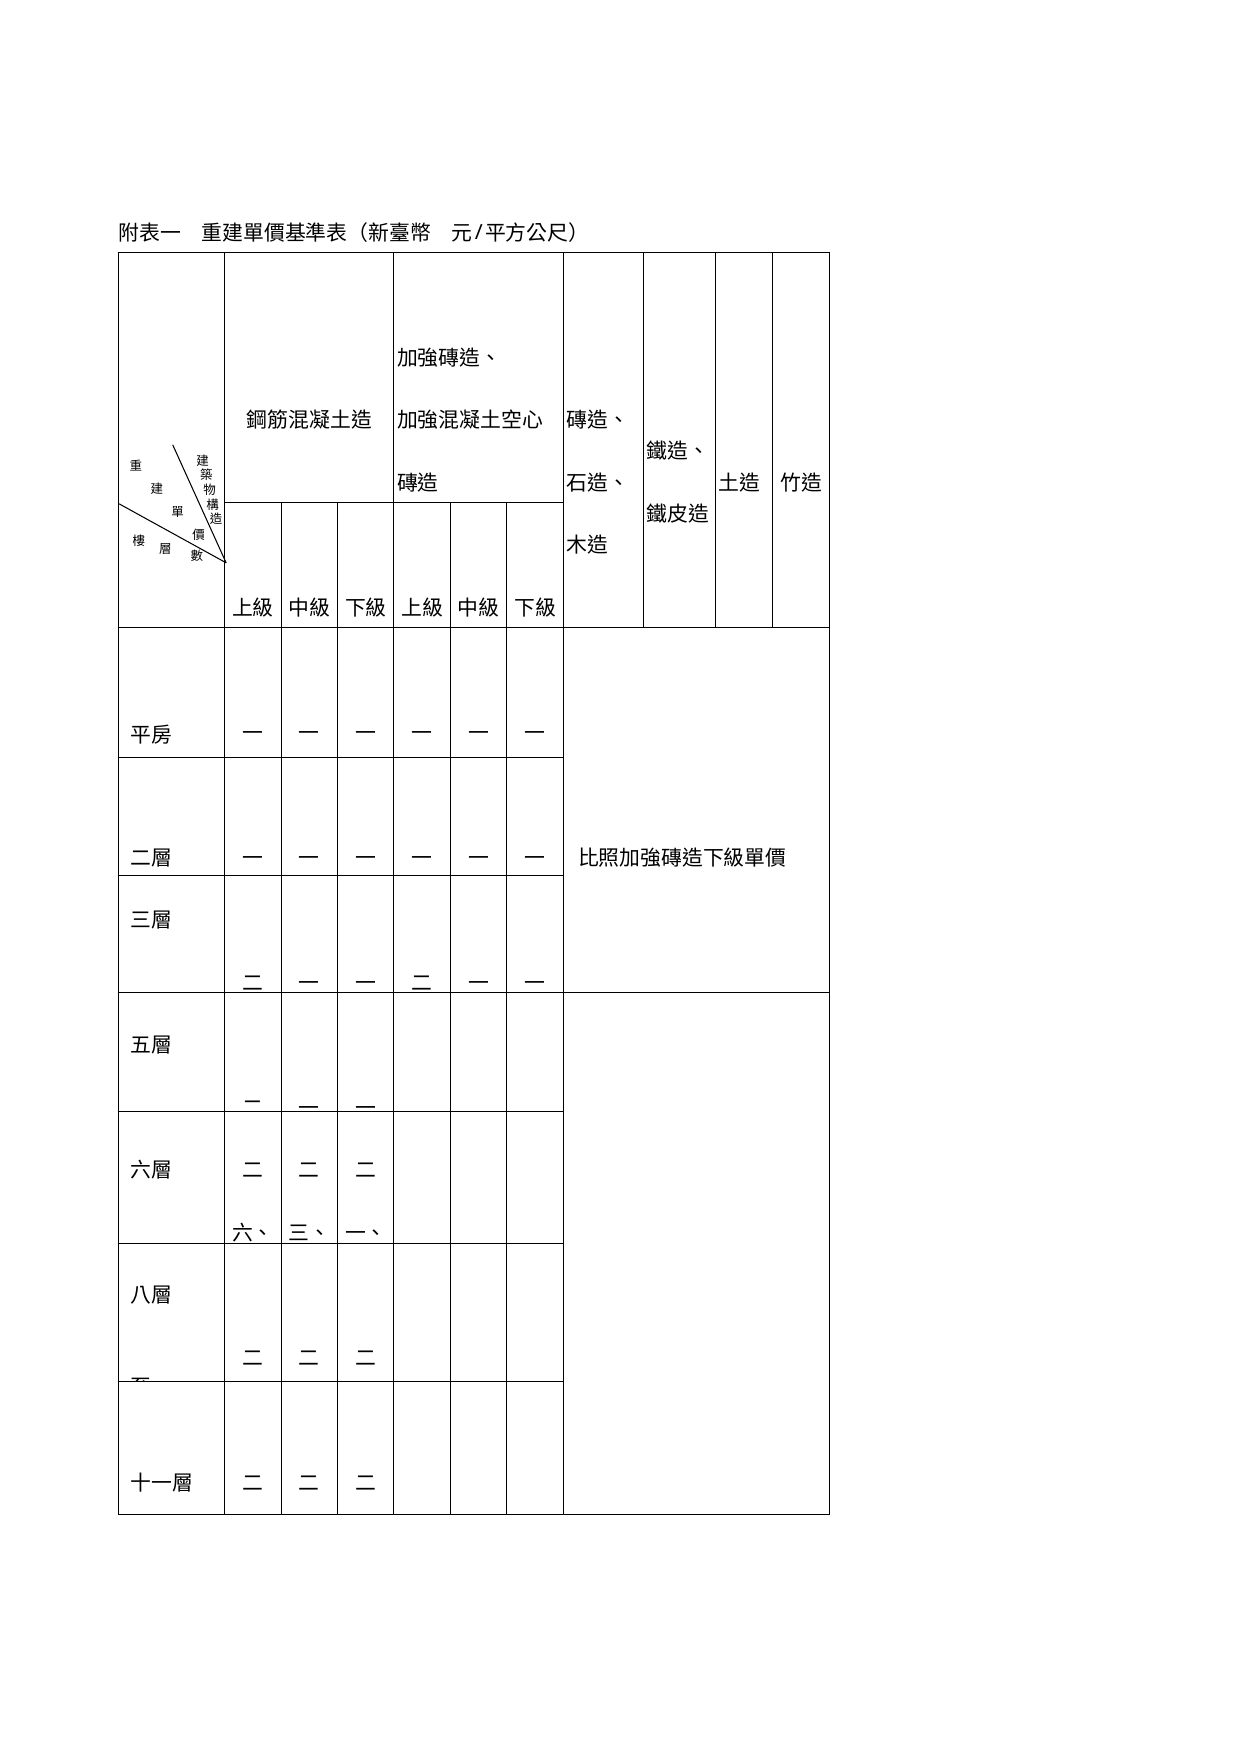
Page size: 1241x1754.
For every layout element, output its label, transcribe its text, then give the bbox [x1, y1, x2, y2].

table_cell [507, 1112, 563, 1243]
table_cell 二七、六００ [225, 1244, 281, 1381]
table_cell [451, 1382, 506, 1514]
table_cell 二○、六三０ [394, 876, 450, 992]
table_cell 十一層 十二層 樓房 [119, 1382, 224, 1514]
table_cell 一六、四六０ [507, 758, 563, 875]
table_cell 二一、六七０ [338, 1112, 393, 1243]
table_cell [507, 1244, 563, 1381]
table_cell 三層 四層 樓房 [119, 876, 224, 992]
table_cell 一八、五五０ [394, 628, 450, 757]
table_cell 二六、一八０ [225, 1112, 281, 1243]
table_cell 中級 [282, 503, 337, 627]
table_cell 下級 [338, 503, 393, 627]
table_header 竹造 [773, 253, 829, 627]
table_cell 二二、八五０ [338, 1244, 393, 1381]
table_cell 上級 [394, 503, 450, 627]
table_cell [507, 993, 563, 1111]
table_cell [394, 993, 450, 1111]
table_cell [451, 1112, 506, 1243]
table_header 磚造、石造、木造 [564, 253, 643, 627]
table_header 鋼筋混凝土造 [225, 253, 393, 502]
table_cell 二三、八一０ [282, 1112, 337, 1243]
table_cell 八層 至 十層 樓房 [119, 1244, 224, 1381]
table_cell 一六、四六０ [507, 628, 563, 757]
table_cell 下級 [507, 503, 563, 627]
table_cell 二層 樓房 [119, 758, 224, 875]
text 附表一 重建單價基準表（新臺幣 元/平方公尺） [118, 189, 1122, 252]
table_cell 一七、八六０ [282, 628, 337, 757]
table_header [119, 505, 224, 627]
table_cell 五層 樓房 [119, 993, 224, 1111]
table_header [119, 253, 224, 559]
table_cell 一九、九六０ [282, 993, 337, 1111]
table_cell 二二、０六０ [225, 993, 281, 1111]
table_cell 二一、三四０ [225, 876, 281, 992]
table_cell 二六、三八０ [282, 1382, 337, 1514]
table_cell 上級 [225, 503, 281, 627]
table_cell 一七、一七０ [451, 758, 506, 875]
table_cell [394, 1244, 450, 1381]
table_cell 比照加強磚造下級單價 [564, 628, 829, 992]
table_cell 一七、一七０ [507, 876, 563, 992]
table_cell 平房 [119, 628, 224, 757]
table_cell [394, 1382, 450, 1514]
table_cell 一八、五五０ [451, 876, 506, 992]
table_header 鐵造、鐵皮造 [644, 253, 715, 627]
table_cell 一七、八六０ [338, 876, 393, 992]
table_header 加強磚造、 加強混凝土空心磚造 [394, 253, 563, 502]
table_cell 一七、一七０ [338, 628, 393, 757]
table_cell 一九、二五０ [225, 758, 281, 875]
table_cell 一九、二五０ [282, 876, 337, 992]
table_cell 二九、０一０ [225, 1382, 281, 1514]
table_cell 六層 七層 樓房 [119, 1112, 224, 1243]
table_cell [451, 1244, 506, 1381]
table_cell 一七、一七０ [451, 628, 506, 757]
table_cell [564, 993, 829, 1514]
table_cell 一八、五五０ [394, 758, 450, 875]
table_cell 一八、五五０ [338, 993, 393, 1111]
table_cell [451, 993, 506, 1111]
table_header 土造 [716, 253, 772, 627]
table_cell 中級 [451, 503, 506, 627]
table_cell 一七、八六０ [282, 758, 337, 875]
table_cell [507, 1382, 563, 1514]
table_cell 二四、０二０ [338, 1382, 393, 1514]
table_cell [394, 1112, 450, 1243]
table_cell 一七、一七０ [338, 758, 393, 875]
table_cell 一九、二五０ [225, 628, 281, 757]
table_cell 二五、一００ [282, 1244, 337, 1381]
